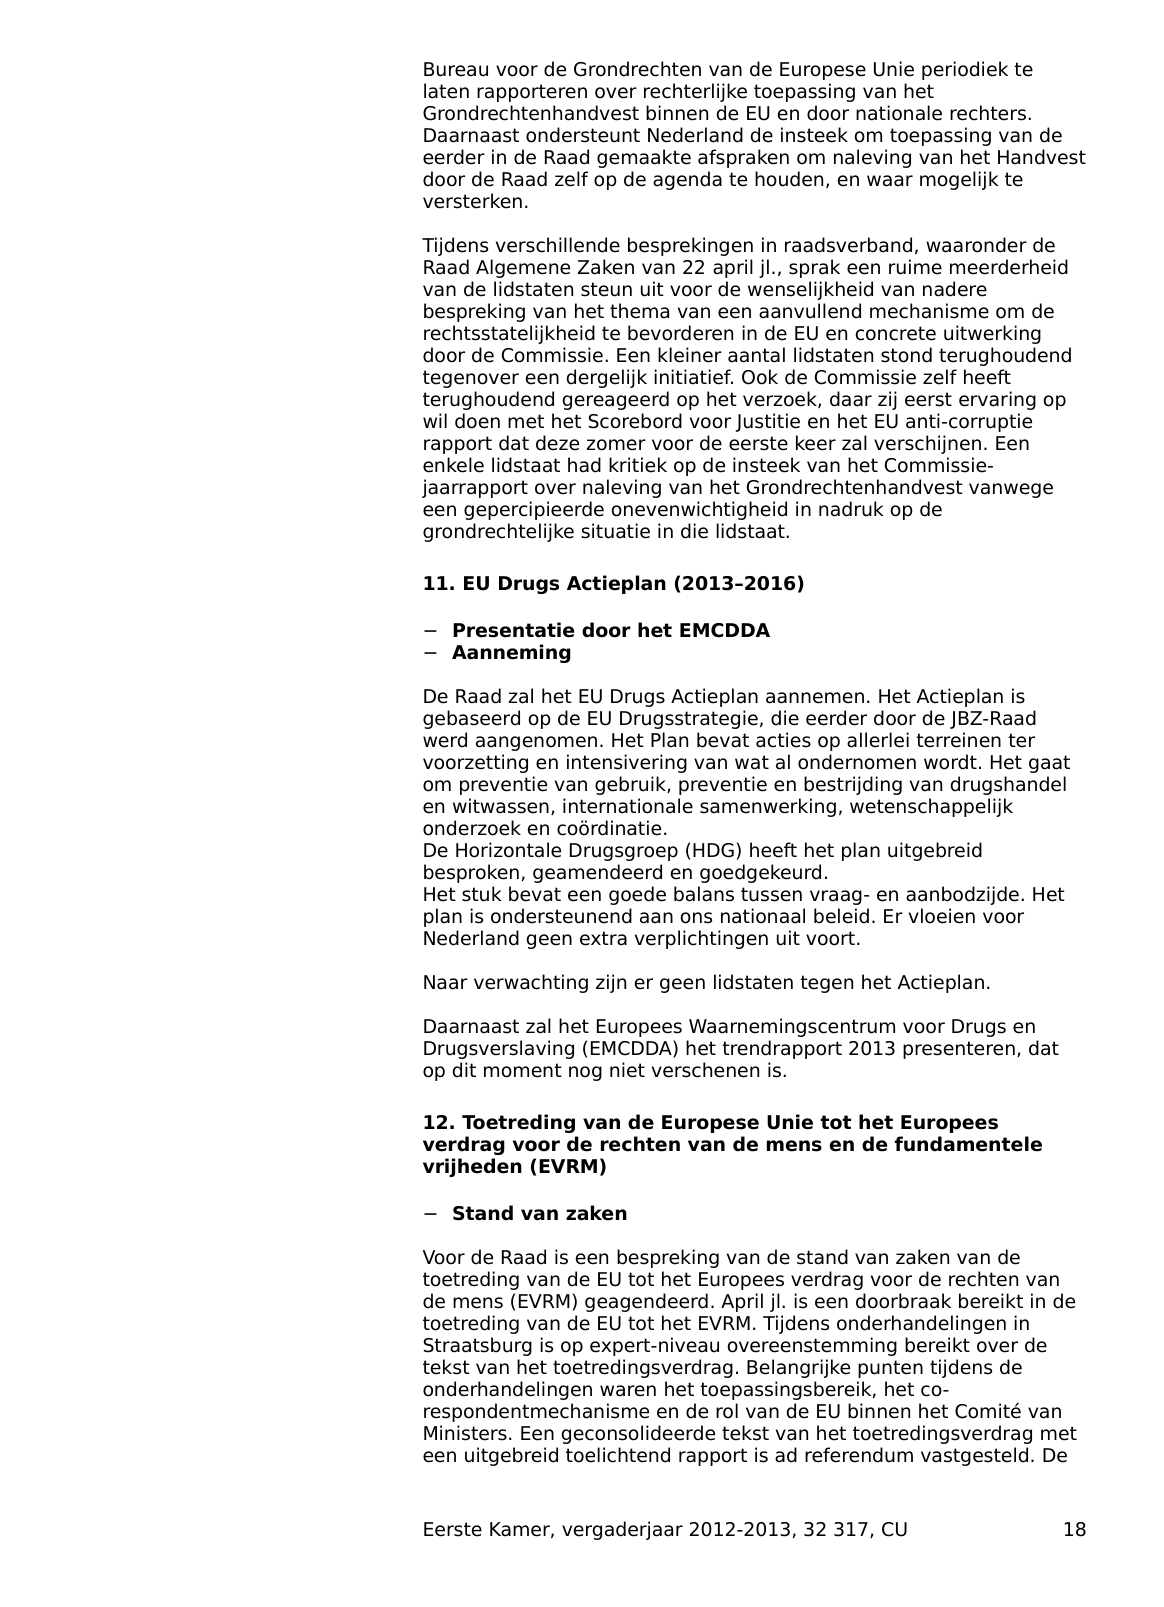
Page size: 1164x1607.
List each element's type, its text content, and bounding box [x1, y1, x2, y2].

text De Raad zal het EU Drugs Actieplan aannemen. Het Actieplan is gebaseerd op de EU Drugsstrategie, die eerder door de JBZ-Raad werd aangenomen. Het Plan bevat acties op allerlei terreinen ter voorzetting en intensivering van wat al ondernomen wordt. Het gaat om preventie van gebruik, preventie en bestrijding van drugshandel en witwassen, internationale samenwerking, wetenschappelijk onderzoek en coördinatie. [422, 686, 1087, 840]
text Naar verwachting zijn er geen lidstaten tegen het Actieplan. [422, 972, 1087, 994]
text − Aanneming [422, 642, 1087, 664]
text De Horizontale Drugsgroep (HDG) heeft het plan uitgebreid besproken, geamendeerd en goedgekeurd. [422, 840, 1087, 884]
text Daarnaast zal het Europees Waarnemingscentrum voor Drugs en Drugsverslaving (EMCDDA) het trendrapport 2013 presenteren, dat op dit moment nog niet verschenen is. [422, 1016, 1087, 1082]
subtitle 12. Toetreding van de Europese Unie tot het Europees verdrag voor de rechten van de mens en de fundamentele vrijheden (EVRM) [422, 1112, 1087, 1178]
text Het stuk bevat een goede balans tussen vraag- en aanbodzijde. Het plan is ondersteunend aan ons nationaal beleid. Er vloeien voor Nederland geen extra verplichtingen uit voort. [422, 884, 1087, 950]
text Voor de Raad is een bespreking van de stand van zaken van de toetreding van de EU tot het Europees verdrag voor de rechten van de mens (EVRM) geagendeerd. April jl. is een doorbraak bereikt in de toetreding van de EU tot het EVRM. Tijdens onderhandelingen in Straatsburg is op expert-niveau overeenstemming bereikt over de tekst van het toetredingsverdrag. Belangrijke punten tijdens de onderhandelingen waren het toepassingsbereik, het co-respondentmechanisme en de rol van de EU binnen het Comité van Ministers. Een geconsolideerde tekst van het toetredingsverdrag met een uitgebreid toelichtend rapport is ad referendum vastgesteld. De [422, 1247, 1087, 1467]
text − Presentatie door het EMCDDA [422, 620, 1087, 642]
text − Stand van zaken [422, 1203, 1087, 1225]
subtitle 11. EU Drugs Actieplan (2013–2016) [422, 573, 1087, 595]
text Bureau voor de Grondrechten van de Europese Unie periodiek te laten rapporteren over rechterlijke toepassing van het Grondrechtenhandvest binnen de EU en door nationale rechters. Daarnaast ondersteunt Nederland de insteek om toepassing van de eerder in de Raad gemaakte afspraken om naleving van het Handvest door de Raad zelf op de agenda te houden, en waar mogelijk te versterken. [422, 59, 1087, 213]
text Tijdens verschillende besprekingen in raadsverband, waaronder de Raad Algemene Zaken van 22 april jl., sprak een ruime meerderheid van de lidstaten steun uit voor de wenselijkheid van nadere bespreking van het thema van een aanvullend mechanisme om de rechtsstatelijkheid te bevorderen in de EU en concrete uitwerking door de Commissie. Een kleiner aantal lidstaten stond terughoudend tegenover een dergelijk initiatief. Ook de Commissie zelf heeft terughoudend gereageerd op het verzoek, daar zij eerst ervaring op wil doen met het Scorebord voor Justitie en het EU anti-corruptie rapport dat deze zomer voor de eerste keer zal verschijnen. Een enkele lidstaat had kritiek op de insteek van het Commissie-jaarrapport over naleving van het Grondrechtenhandvest vanwege een gepercipieerde onevenwichtigheid in nadruk op de grondrechtelijke situatie in die lidstaat. [422, 235, 1087, 543]
